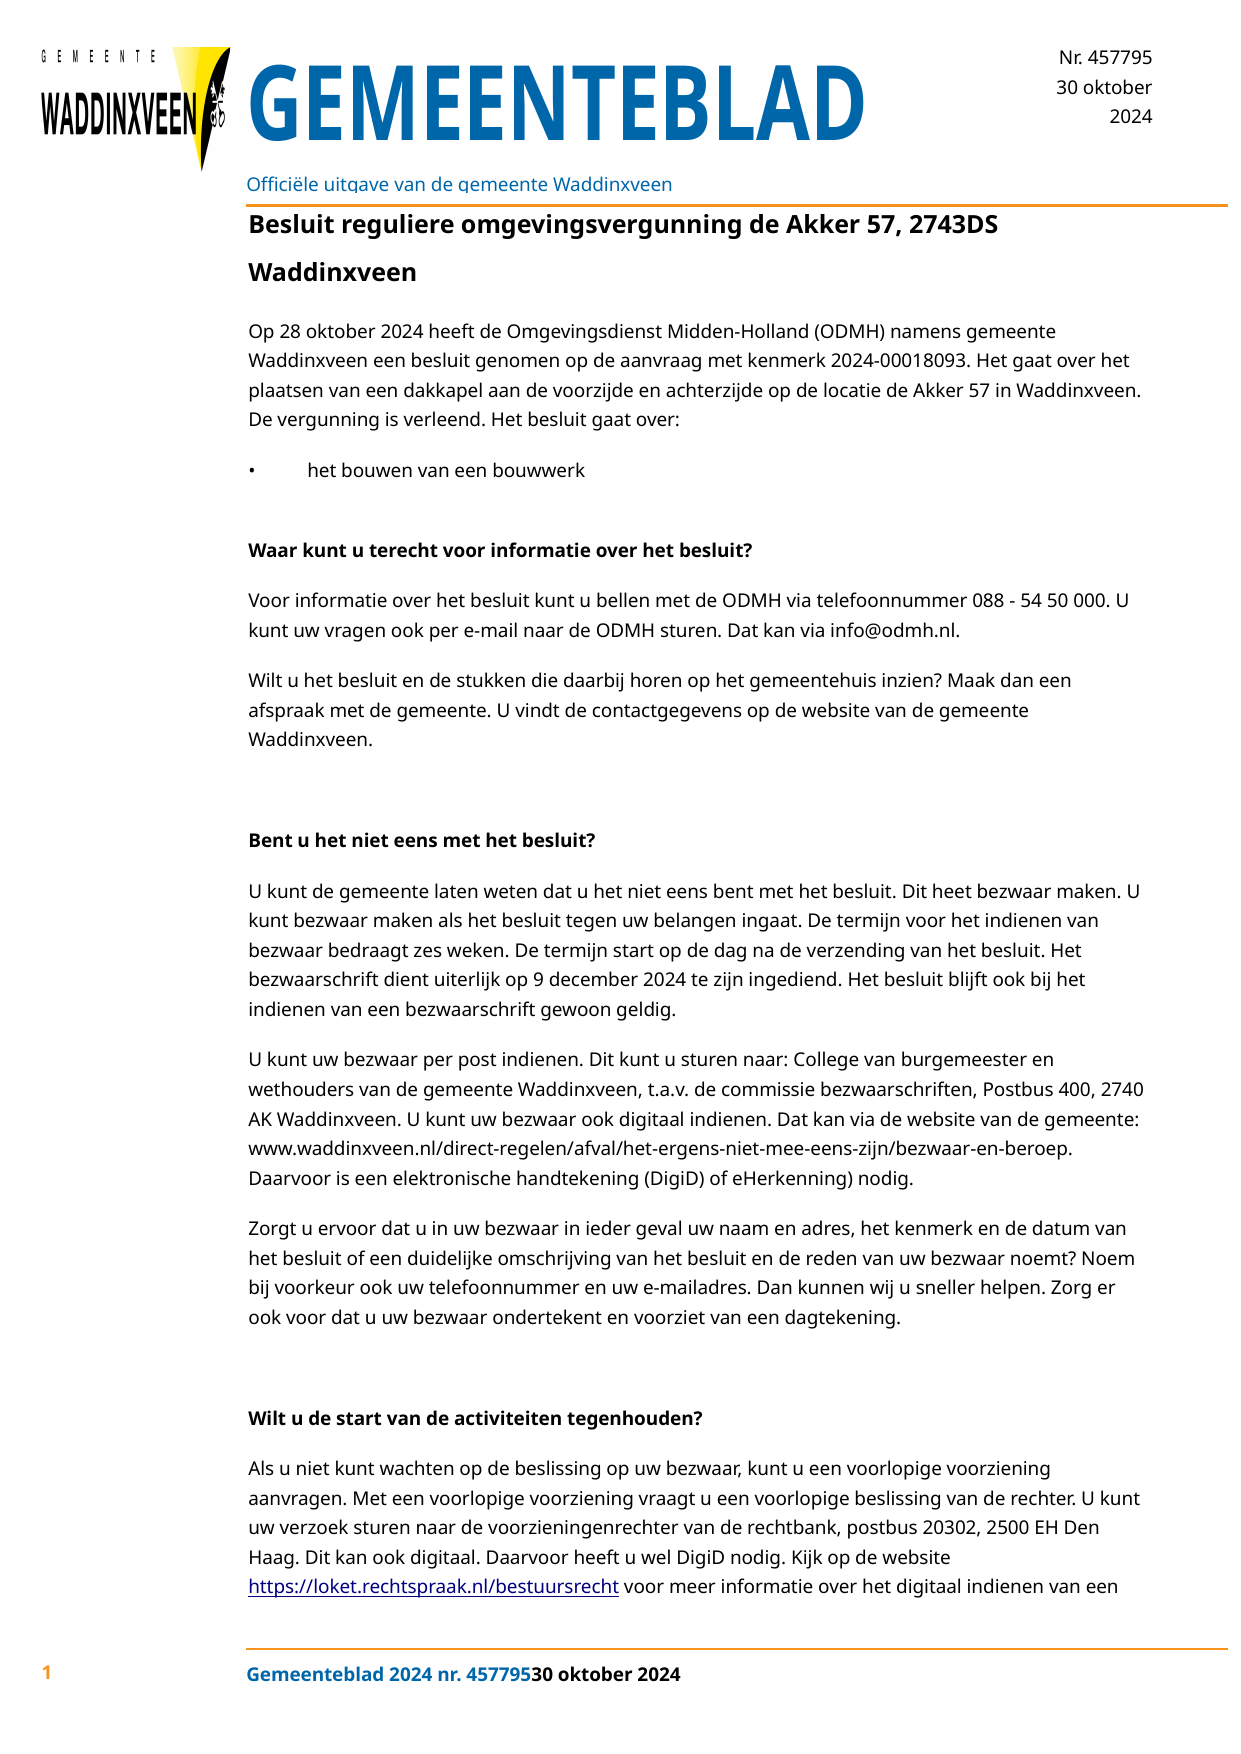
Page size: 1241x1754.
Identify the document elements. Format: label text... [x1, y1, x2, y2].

text Voor informatie over het besluit kunt u bellen met de ODMH via telefoonnummer 088 - 54 50 000. U kunt uw vragen ook per e-mail naar de ODMH sturen. Dat kan via info@odmh.nl. [248, 587, 1152, 643]
text Als u niet kunt wachten op de beslissing op uw bezwaar, kunt u een voorlopige voorziening aanvragen. Met een voorlopige voorziening vraagt u een voorlopige beslissing van de rechter. U kunt uw verzoek sturen naar de voorzieningenrechter van de rechtbank, postbus 20302, 2500 EH Den Haag. Dit kan ook digitaal. Daarvoor heeft u wel DigiD nodig. Kijk op de website https://loket.rechtspraak.nl/bestuursrecht voor meer informatie over het digitaal indienen van een [248, 1455, 1152, 1599]
text U kunt uw bezwaar per post indienen. Dit kunt u sturen naar: College van burgemeester en wethouders van de gemeente Waddinxveen, t.a.v. de commissie bezwaarschriften, Postbus 400, 2740 AK Waddinxveen. U kunt uw bezwaar ook digitaal indienen. Dat kan via de website van de gemeente: www.waddinxveen.nl/direct-regelen/afval/het-ergens-niet-mee-eens-zijn/bezwaar-en-beroep. Daarvoor is een elektronische handtekening (DigiD) of eHerkenning) nodig. [248, 1047, 1152, 1191]
text Op 28 oktober 2024 heeft de Omgevingsdienst Midden-Holland (ODMH) namens gemeente Waddinxveen een besluit genomen op de aanvraag met kenmerk 2024-00018093. Het gaat over het plaatsen van een dakkapel aan de voorzijde en achterzijde op de locatie de Akker 57 in Waddinxveen. De vergunning is verleend. Het besluit gaat over: [248, 318, 1152, 432]
text Besluit reguliere omgevingsvergunning de Akker 57, 2743DS Waddinxveen [248, 207, 1152, 288]
text Bent u het niet eens met het besluit? [248, 827, 1152, 853]
text Wilt u de start van de activiteiten tegenhouden? [248, 1405, 1152, 1431]
text U kunt de gemeente laten weten dat u het niet eens bent met het besluit. Dit heet bezwaar maken. U kunt bezwaar maken als het besluit tegen uw belangen ingaat. De termijn voor het indienen van bezwaar bedraagt zes weken. De termijn start op de dag na de verzending van het besluit. Het bezwaarschrift dient uiterlijk op 9 december 2024 te zijn ingediend. Het besluit blijft ook bij het indienen van een bezwaarschrift gewoon geldig. [248, 878, 1152, 1022]
text Zorgt u ervoor dat u in uw bezwaar in ieder geval uw naam en adres, het kenmerk en de datum van het besluit of een duidelijke omschrijving van het besluit en de reden van uw bezwaar noemt? Noem bij voorkeur ook uw telefoonnummer en uw e-mailadres. Dan kunnen wij u sneller helpen. Zorg er ook voor dat u uw bezwaar ondertekent en voorziet van een dagtekening. [248, 1215, 1152, 1330]
text Waar kunt u terecht voor informatie over het besluit? [248, 537, 1152, 563]
picture [41, 47, 231, 172]
text Wilt u het besluit en de stukken die daarbij horen op het gemeentehuis inzien? Maak dan een afspraak met de gemeente. U vindt de contactgegevens op de website van de gemeente Waddinxveen. [248, 667, 1152, 752]
list het bouwen van een bouwwerk [248, 457, 1152, 483]
